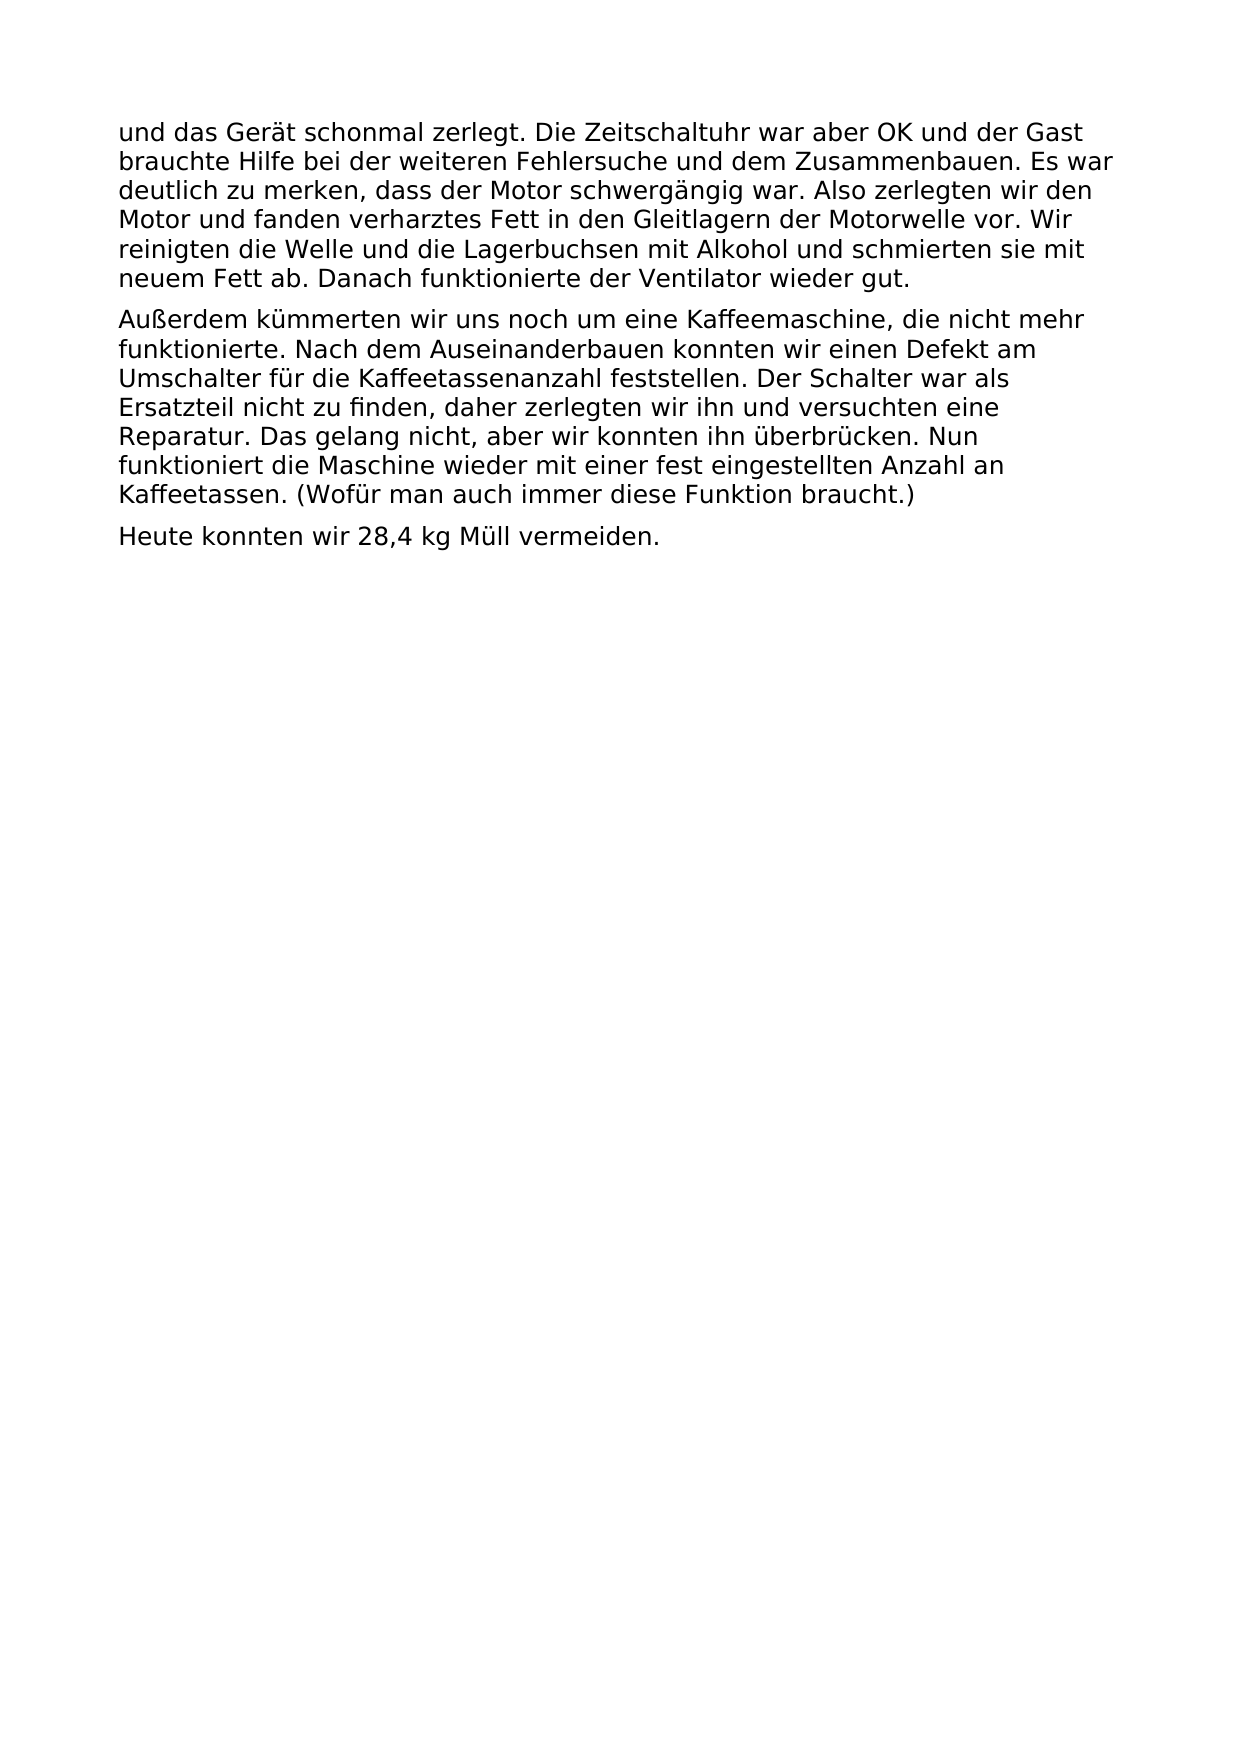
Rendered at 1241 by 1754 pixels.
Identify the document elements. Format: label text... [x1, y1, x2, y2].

text Außerdem kümmerten wir uns noch um eine Kaffeemaschine, die nicht mehr funktionierte. Nach dem Auseinanderbauen konnten wir einen Defekt am Umschalter für die Kaffeetassenanzahl feststellen. Der Schalter war als Ersatzteil nicht zu finden, daher zerlegten wir ihn und versuchten eine Reparatur. Das gelang nicht, aber wir konnten ihn überbrücken. Nun funktioniert die Maschine wieder mit einer fest eingestellten Anzahl an Kaffeetassen. (Wofür man auch immer diese Funktion braucht.) [118, 306, 1122, 510]
text und das Gerät schonmal zerlegt. Die Zeitschaltuhr war aber OK und der Gast brauchte Hilfe bei der weiteren Fehlersuche und dem Zusammenbauen. Es war deutlich zu merken, dass der Motor schwergängig war. Also zerlegten wir den Motor und fanden verharztes Fett in den Gleitlagern der Motorwelle vor. Wir reinigten die Welle und die Lagerbuchsen mit Alkohol und schmierten sie mit neuem Fett ab. Danach funktionierte der Ventilator wieder gut. [118, 118, 1122, 293]
text Heute konnten wir 28,4 kg Müll vermeiden. [118, 522, 1122, 551]
